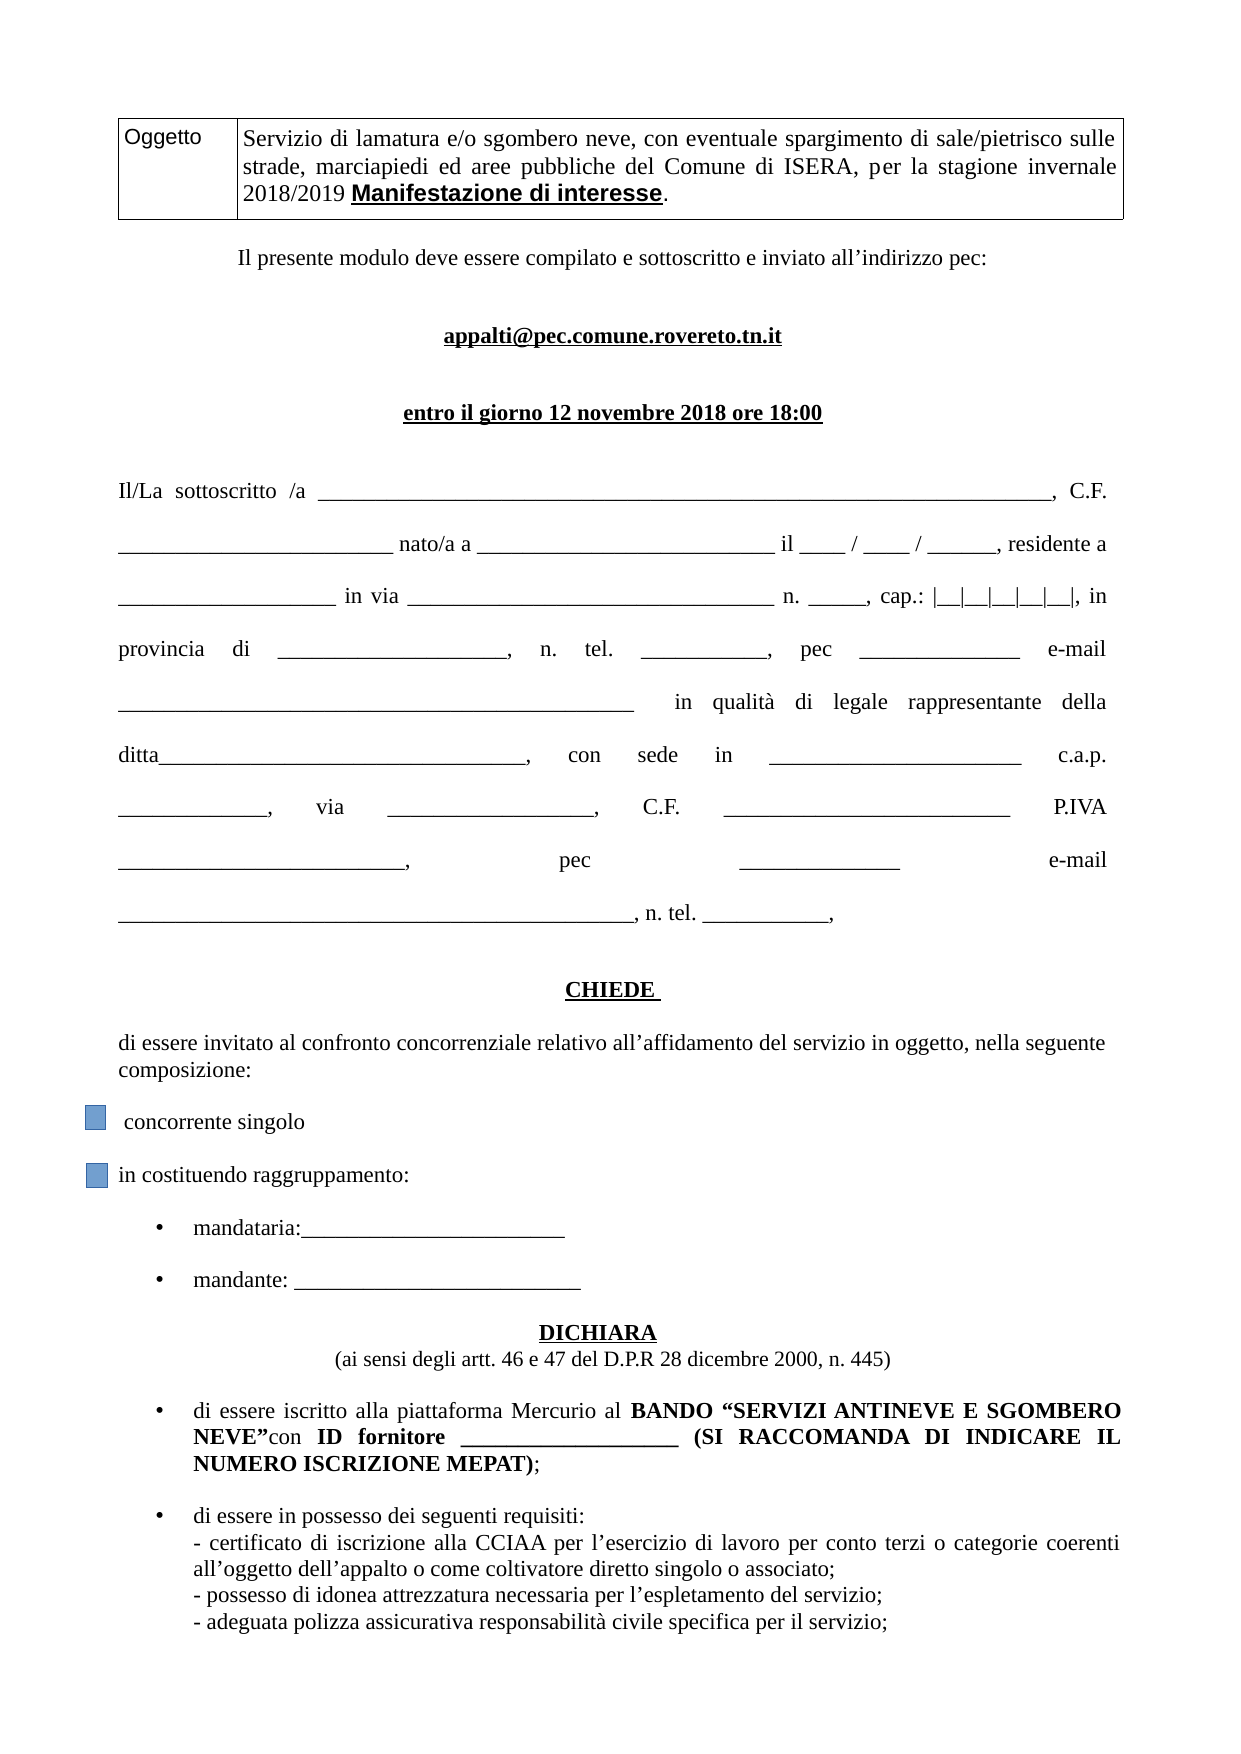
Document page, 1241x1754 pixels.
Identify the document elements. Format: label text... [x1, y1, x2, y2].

list mandante: _________________________ [156, 1266, 1122, 1293]
text entro il giorno 12 novembre 2018 ore 18:00 [118, 399, 1107, 426]
text chiede [118, 977, 1107, 1003]
text (ai sensi degli artt. 46 e 47 del D.P.R 28 dicembre 2000, n. 445) [118, 1346, 1107, 1371]
text Il presente modulo deve essere compilato e sottoscritto e inviato all’indirizzo pec: [118, 244, 1107, 270]
text in costituendo raggruppamento: [118, 1161, 1107, 1187]
list di essere in possesso dei seguenti requisiti: [156, 1502, 1122, 1529]
text DICHIARA [88, 1319, 1107, 1346]
table_header Servizio di lamatura e/o sgombero neve, con eventuale spargimento di sale/pietrisco sulle strade, marciapiedi ed aree pubbliche del Comune di ISERA, per la stagione invernale 2018/2019 Manifestazione di interesse. [238, 119, 1123, 219]
list - possesso di idonea attrezzatura necessaria per l’espletamento del servizio; [156, 1582, 1122, 1608]
list di essere iscritto alla piattaforma Mercurio al BANDO “SERVIZI ANTINEVE E SGOMBERO NEVE”con ID fornitore ___________________ (SI RACCOMANDA DI INDICARE IL NUMERO ISCRIZIONE MEPAT); [156, 1397, 1122, 1476]
list - certificato di iscrizione alla CCIAA per l’esercizio di lavoro per conto terzi o categorie coerenti all’oggetto dell’appalto o come coltivatore diretto singolo o associato; [156, 1529, 1122, 1582]
text di essere invitato al confronto concorrenziale relativo all’affidamento del servizio in oggetto, nella seguente composizione: [118, 1029, 1107, 1082]
text appalti@pec.comune.rovereto.tn.it [118, 322, 1107, 348]
list - adeguata polizza assicurativa responsabilità civile specifica per il servizio; [156, 1608, 1122, 1634]
text Il/La sottoscritto /a ________________________________________________________________, C.F. ________________________ nato/a a __________________________ il ____ / ____ / ______, residente a ___________________ in via ________________________________ n. _____, cap.: |__|__|__|__|__|, in provincia di ____________________, n. tel. ___________, pec ______________ e-mail _____________________________________________ in qualità di legale rappresentante della ditta________________________________, con sede in ______________________ c.a.p. _____________, via __________________, C.F. _________________________ P.IVA _________________________, pec ______________ e-mail _____________________________________________, n. tel. ___________, [118, 477, 1107, 925]
list mandataria:_______________________ [156, 1214, 1122, 1240]
text concorrente singolo [118, 1108, 1107, 1135]
table_header Oggetto [119, 119, 237, 219]
